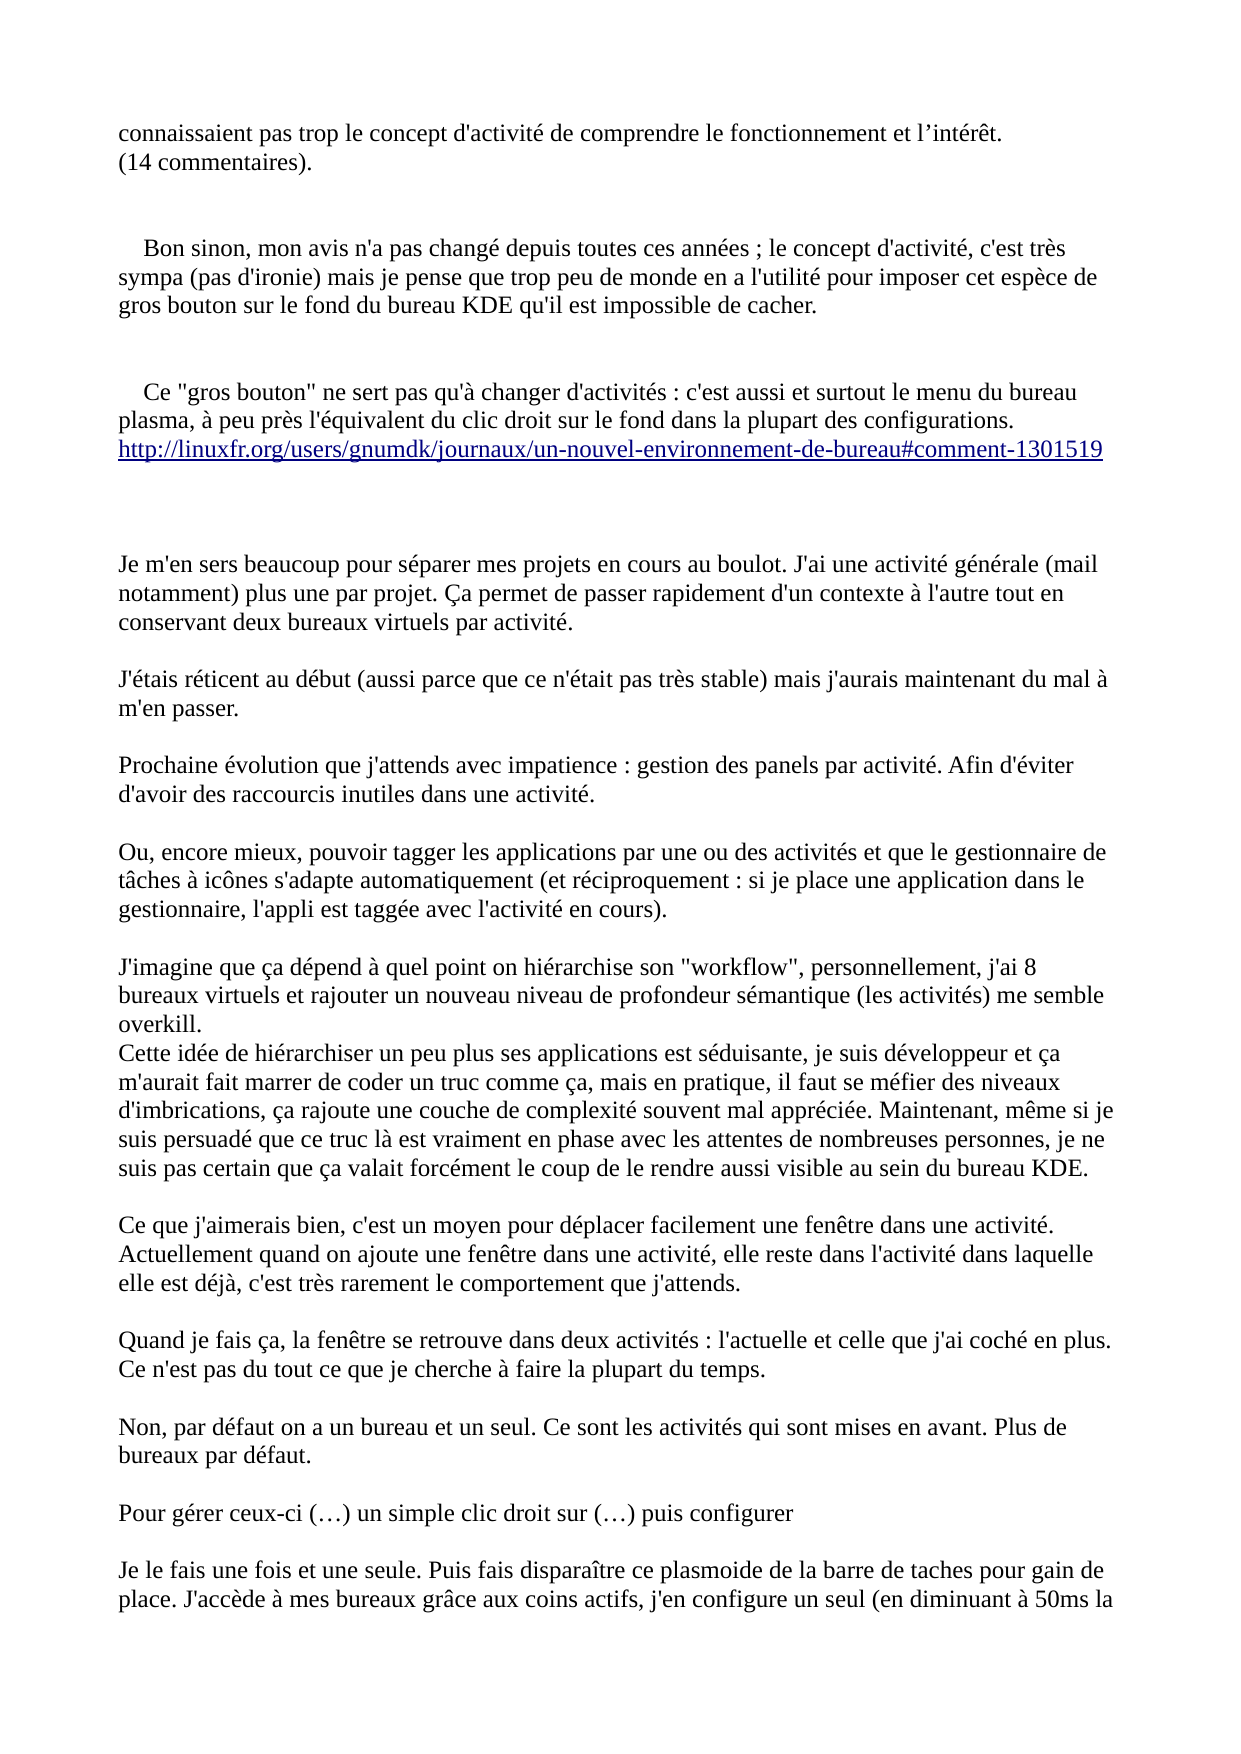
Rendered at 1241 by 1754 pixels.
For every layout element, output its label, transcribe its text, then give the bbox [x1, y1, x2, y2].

text http://linuxfr.org/users/gnumdk/journaux/un-nouvel-environnement-de-bureau#comment-1301519 [118, 434, 1122, 463]
text Non, par défaut on a un bureau et un seul. Ce sont les activités qui sont mises en avant. Plus de bureaux par défaut. [118, 1412, 1122, 1469]
text Je m'en sers beaucoup pour séparer mes projets en cours au boulot. J'ai une activité générale (mail notamment) plus une par projet. Ça permet de passer rapidement d'un contexte à l'autre tout en conservant deux bureaux virtuels par activité. [118, 549, 1122, 636]
text Je le fais une fois et une seule. Puis fais disparaître ce plasmoide de la barre de taches pour gain de place. J'accède à mes bureaux grâce aux coins actifs, j'en configure un seul (en diminuant à 50ms la [118, 1556, 1122, 1613]
text Quand je fais ça, la fenêtre se retrouve dans deux activités : l'actuelle et celle que j'ai coché en plus. Ce n'est pas du tout ce que je cherche à faire la plupart du temps. [118, 1326, 1122, 1383]
text Ce que j'aimerais bien, c'est un moyen pour déplacer facilement une fenêtre dans une activité. Actuellement quand on ajoute une fenêtre dans une activité, elle reste dans l'activité dans laquelle elle est déjà, c'est très rarement le comportement que j'attends. [118, 1211, 1122, 1297]
text J'étais réticent au début (aussi parce que ce n'était pas très stable) mais j'aurais maintenant du mal à m'en passer. [118, 664, 1122, 722]
text (14 commentaires). [118, 147, 1122, 176]
text Cette idée de hiérarchiser un peu plus ses applications est séduisante, je suis développeur et ça m'aurait fait marrer de coder un truc comme ça, mais en pratique, il faut se méfier des niveaux d'imbrications, ça rajoute une couche de complexité souvent mal appréciée. Maintenant, même si je suis persuadé que ce truc là est vraiment en phase avec les attentes de nombreuses personnes, je ne suis pas certain que ça valait forcément le coup de le rendre aussi visible au sein du bureau KDE. [118, 1038, 1122, 1182]
text Ce "gros bouton" ne sert pas qu'à changer d'activités : c'est aussi et surtout le menu du bureau plasma, à peu près l'équivalent du clic droit sur le fond dans la plupart des configurations. [118, 377, 1122, 434]
text Pour gérer ceux-ci (…) un simple clic droit sur (…) puis configurer [118, 1498, 1122, 1527]
text J'imagine que ça dépend à quel point on hiérarchise son "workflow", personnellement, j'ai 8 bureaux virtuels et rajouter un nouveau niveau de profondeur sémantique (les activités) me semble overkill. [118, 952, 1122, 1038]
text connaissaient pas trop le concept d'activité de comprendre le fonctionnement et l’intérêt. [118, 118, 1122, 147]
text Ou, encore mieux, pouvoir tagger les applications par une ou des activités et que le gestionnaire de tâches à icônes s'adapte automatiquement (et réciproquement : si je place une application dans le gestionnaire, l'appli est taggée avec l'activité en cours). [118, 837, 1122, 923]
text Prochaine évolution que j'attends avec impatience : gestion des panels par activité. Afin d'éviter d'avoir des raccourcis inutiles dans une activité. [118, 751, 1122, 808]
text Bon sinon, mon avis n'a pas changé depuis toutes ces années ; le concept d'activité, c'est très sympa (pas d'ironie) mais je pense que trop peu de monde en a l'utilité pour imposer cet espèce de gros bouton sur le fond du bureau KDE qu'il est impossible de cacher. [118, 233, 1122, 319]
